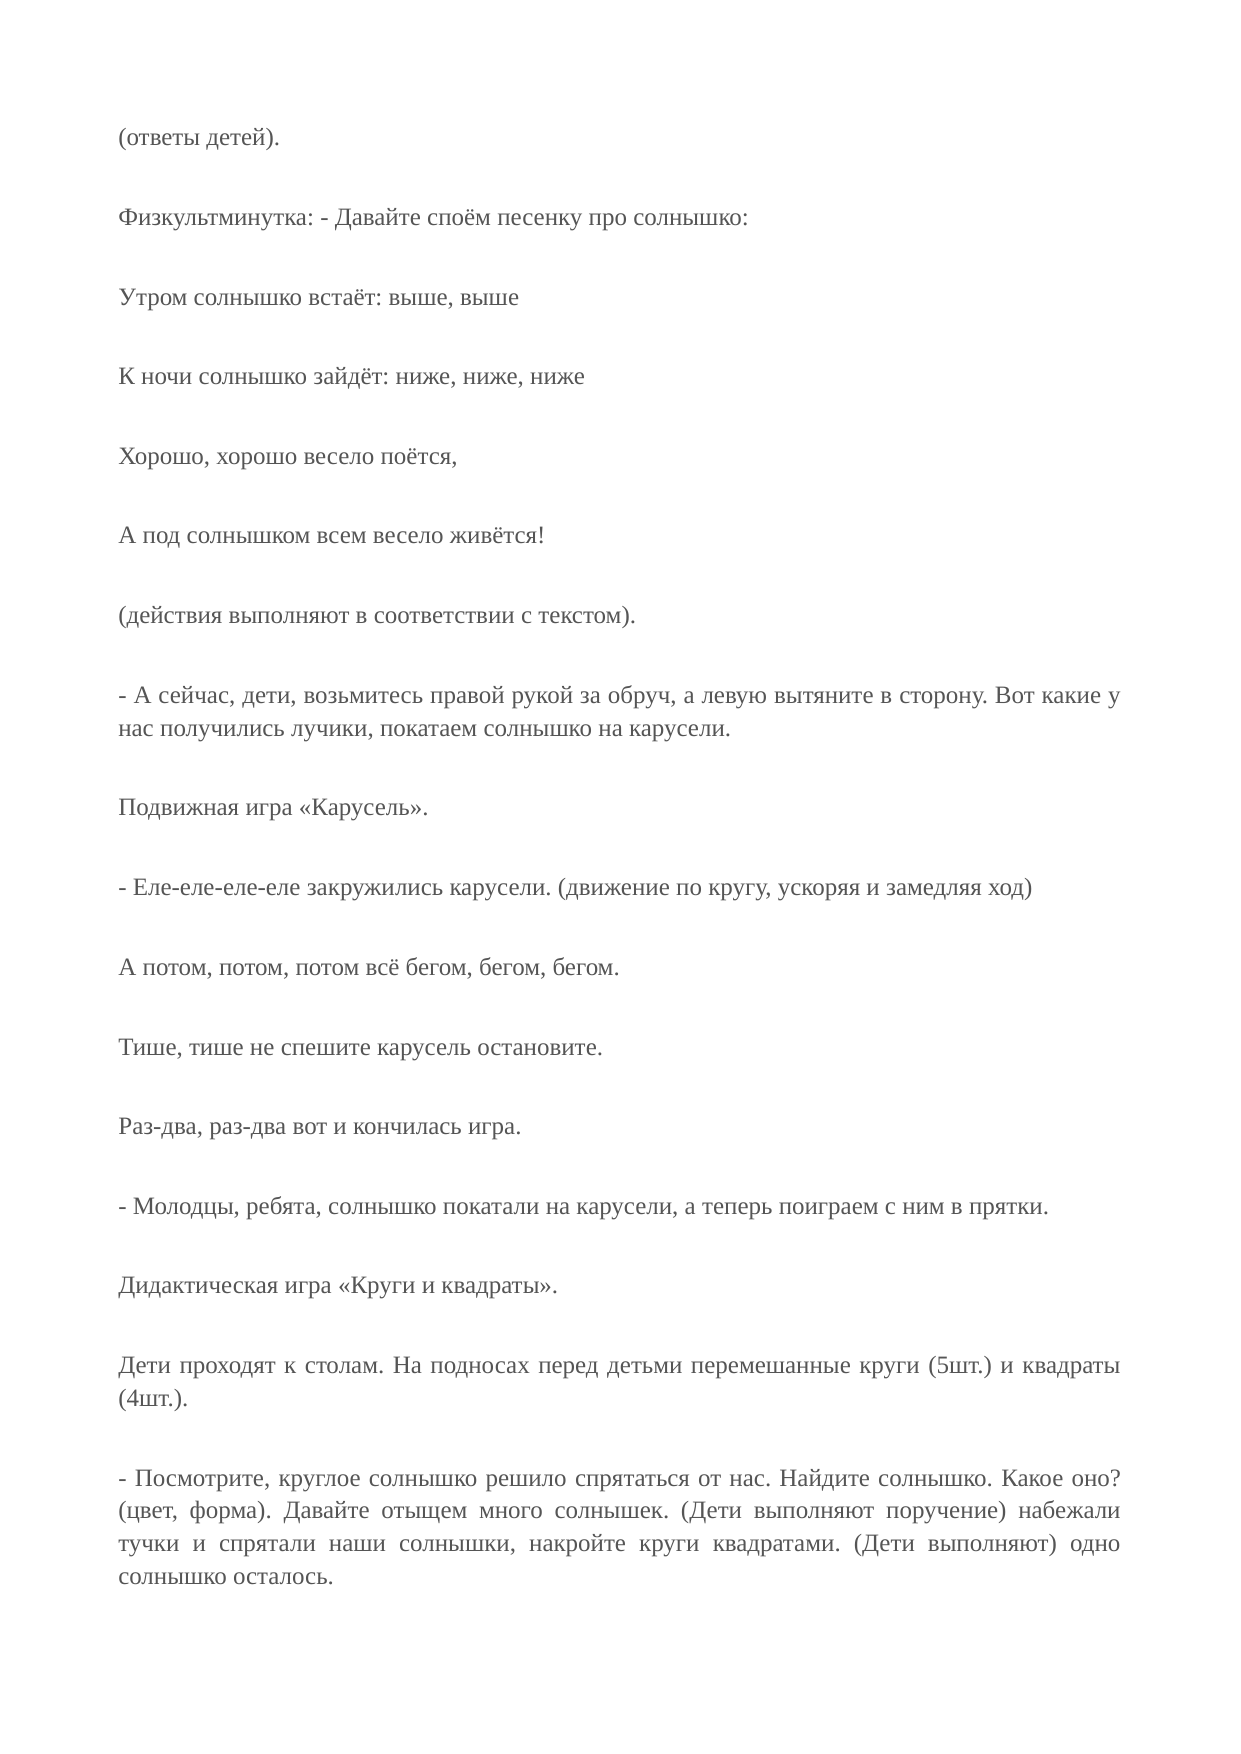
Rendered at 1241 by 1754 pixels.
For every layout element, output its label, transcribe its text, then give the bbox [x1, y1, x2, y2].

text Хорошо, хорошо весело поётся, [118, 437, 1122, 470]
text Дети проходят к столам. На подносах перед детьми перемешанные круги (5шт.) и квадраты (4шт.). [118, 1346, 1122, 1412]
text (ответы детей). [118, 118, 1122, 151]
text К ночи солнышко зайдёт: ниже, ниже, ниже [118, 357, 1122, 390]
text - Молодцы, ребята, солнышко покатали на карусели, а теперь поиграем с ним в прятки. [118, 1187, 1122, 1220]
text Тише, тише не спешите карусель остановите. [118, 1027, 1122, 1060]
text Дидактическая игра «Круги и квадраты». [118, 1267, 1122, 1299]
text (действия выполняют в соответствии с текстом). [118, 596, 1122, 629]
text - А сейчас, дети, возьмитесь правой рукой за обруч, а левую вытяните в сторону. Вот какие у нас получились лучики, покатаем солнышко на карусели. [118, 676, 1122, 742]
text Физкультминутка: - Давайте споём песенку про солнышко: [118, 198, 1122, 231]
text Утром солнышко встаёт: выше, выше [118, 277, 1122, 310]
text - Посмотрите, круглое солнышко решило спрятаться от нас. Найдите солнышко. Какое оно? (цвет, форма). Давайте отыщем много солнышек. (Дети выполняют поручение) набежали тучки и спрятали наши солнышки, накройте круги квадратами. (Дети выполняют) одно солнышко осталось. [118, 1459, 1122, 1590]
text А под солнышком всем весело живётся! [118, 517, 1122, 549]
text Подвижная игра «Карусель». [118, 788, 1122, 821]
text А потом, потом, потом всё бегом, бегом, бегом. [118, 948, 1122, 981]
text Раз-два, раз-два вот и кончилась игра. [118, 1107, 1122, 1140]
text - Еле-еле-еле-еле закружились карусели. (движение по кругу, ускоряя и замедляя ход) [118, 868, 1122, 901]
